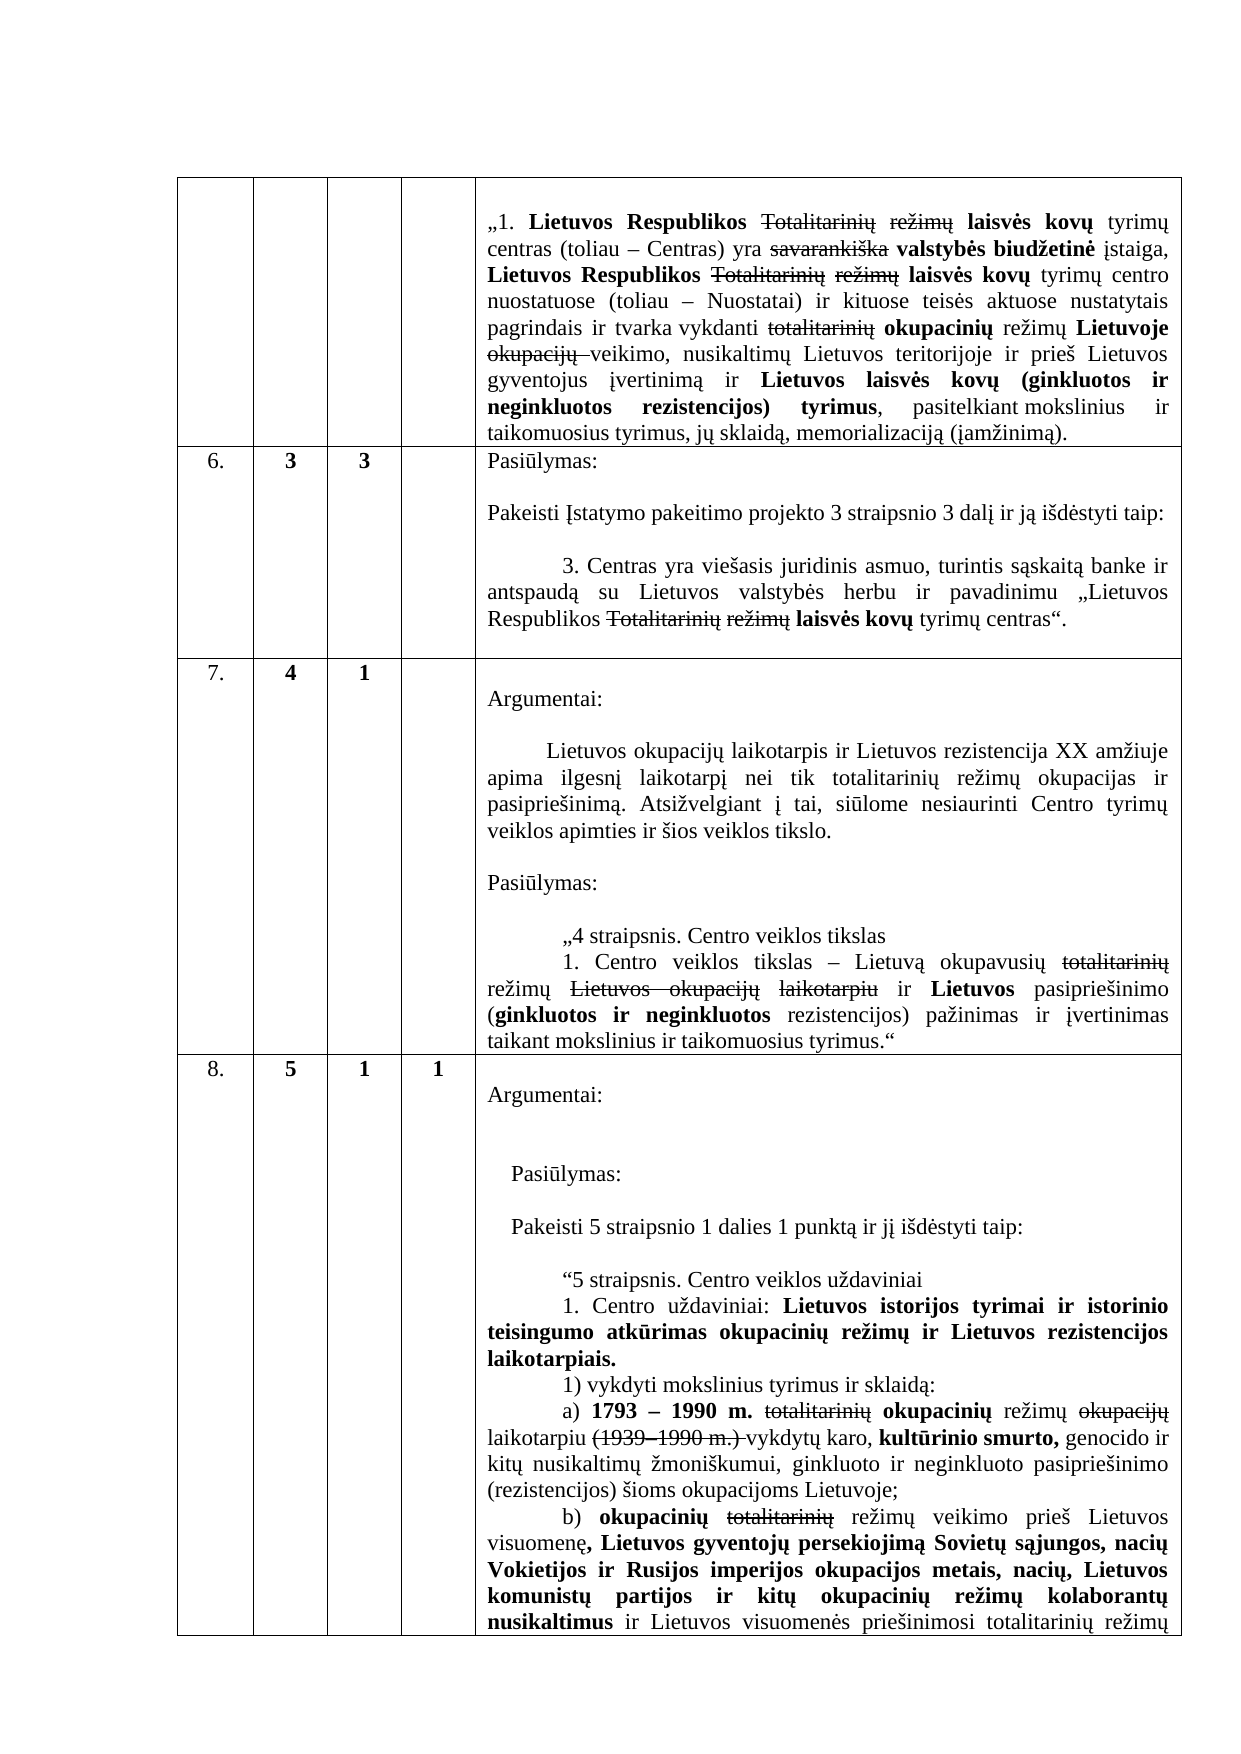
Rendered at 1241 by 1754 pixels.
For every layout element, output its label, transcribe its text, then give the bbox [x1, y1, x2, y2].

table_cell [402, 659, 475, 1054]
table_cell [254, 178, 327, 446]
table_cell 1 [402, 1055, 475, 1635]
table_cell 4 [254, 659, 327, 1054]
table_cell Pasiūlymas: Pakeisti Įstatymo pakeitimo projekto 3 straipsnio 3 dalį ir ją išdėstyti taip: 3. Centras yra viešasis juridinis asmuo, turintis sąskaitą banke ir antspaudą su Lietuvos valstybės herbu ir pavadinimu „Lietuvos Respublikos Totalitarinių režimų laisvės kovų tyrimų centras“. [476, 447, 1181, 657]
table_cell 6. [178, 447, 253, 657]
table_cell 7. [178, 659, 253, 1054]
table_cell [402, 178, 475, 446]
table_cell Argumentai: Pasiūlymas: Pakeisti 5 straipsnio 1 dalies 1 punktą ir jį išdėstyti taip: “5 straipsnis. Centro veiklos uždaviniai 1. Centro uždaviniai: Lietuvos istorijos tyrimai ir istorinio teisingumo atkūrimas okupacinių režimų ir Lietuvos rezistencijos laikotarpiais. 1) vykdyti mokslinius tyrimus ir sklaidą: a) 1793 – 1990 m. totalitarinių okupacinių režimų okupacijų laikotarpiu (1939–1990 m.) vykdytų karo, kultūrinio smurto, genocido ir kitų nusikaltimų žmoniškumui, ginkluoto ir neginkluoto pasipriešinimo (rezistencijos) šioms okupacijoms Lietuvoje; b) okupacinių totalitarinių režimų veikimo prieš Lietuvos visuomenę, Lietuvos gyventojų persekiojimą Sovietų sąjungos, nacių Vokietijos ir Rusijos imperijos okupacijos metais, nacių, Lietuvos komunistų partijos ir kitų okupacinių režimų kolaborantų nusikaltimus ir Lietuvos visuomenės priešinimosi totalitarinių režimų [476, 1055, 1181, 1635]
table_cell 5 [254, 1055, 327, 1635]
table_cell 1 [328, 1055, 401, 1635]
table_cell 1 [328, 659, 401, 1054]
table_cell [178, 178, 253, 446]
table_cell [328, 178, 401, 446]
table_cell „1. Lietuvos Respublikos Totalitarinių režimų laisvės kovų tyrimų centras (toliau – Centras) yra savarankiška valstybės biudžetinė įstaiga, Lietuvos Respublikos Totalitarinių režimų laisvės kovų tyrimų centro nuostatuose (toliau – Nuostatai) ir kituose teisės aktuose nustatytais pagrindais ir tvarka vykdanti totalitarinių okupacinių režimų Lietuvoje okupacijų veikimo, nusikaltimų Lietuvos teritorijoje ir prieš Lietuvos gyventojus įvertinimą ir Lietuvos laisvės kovų (ginkluotos ir neginkluotos rezistencijos) tyrimus, pasitelkiant mokslinius ir taikomuosius tyrimus, jų sklaidą, memorializaciją (įamžinimą). [476, 178, 1181, 446]
table_cell [402, 447, 475, 657]
table_cell 8. [178, 1055, 253, 1635]
table_cell 3 [328, 447, 401, 657]
table_cell Argumentai: Lietuvos okupacijų laikotarpis ir Lietuvos rezistencija XX amžiuje apima ilgesnį laikotarpį nei tik totalitarinių režimų okupacijas ir pasipriešinimą. Atsižvelgiant į tai, siūlome nesiaurinti Centro tyrimų veiklos apimties ir šios veiklos tikslo. Pasiūlymas: „4 straipsnis. Centro veiklos tikslas 1. Centro veiklos tikslas – Lietuvą okupavusių totalitarinių režimų Lietuvos okupacijų laikotarpiu ir Lietuvos pasipriešinimo (ginkluotos ir neginkluotos rezistencijos) pažinimas ir įvertinimas taikant mokslinius ir taikomuosius tyrimus.“ [476, 659, 1181, 1054]
table_cell 3 [254, 447, 327, 657]
